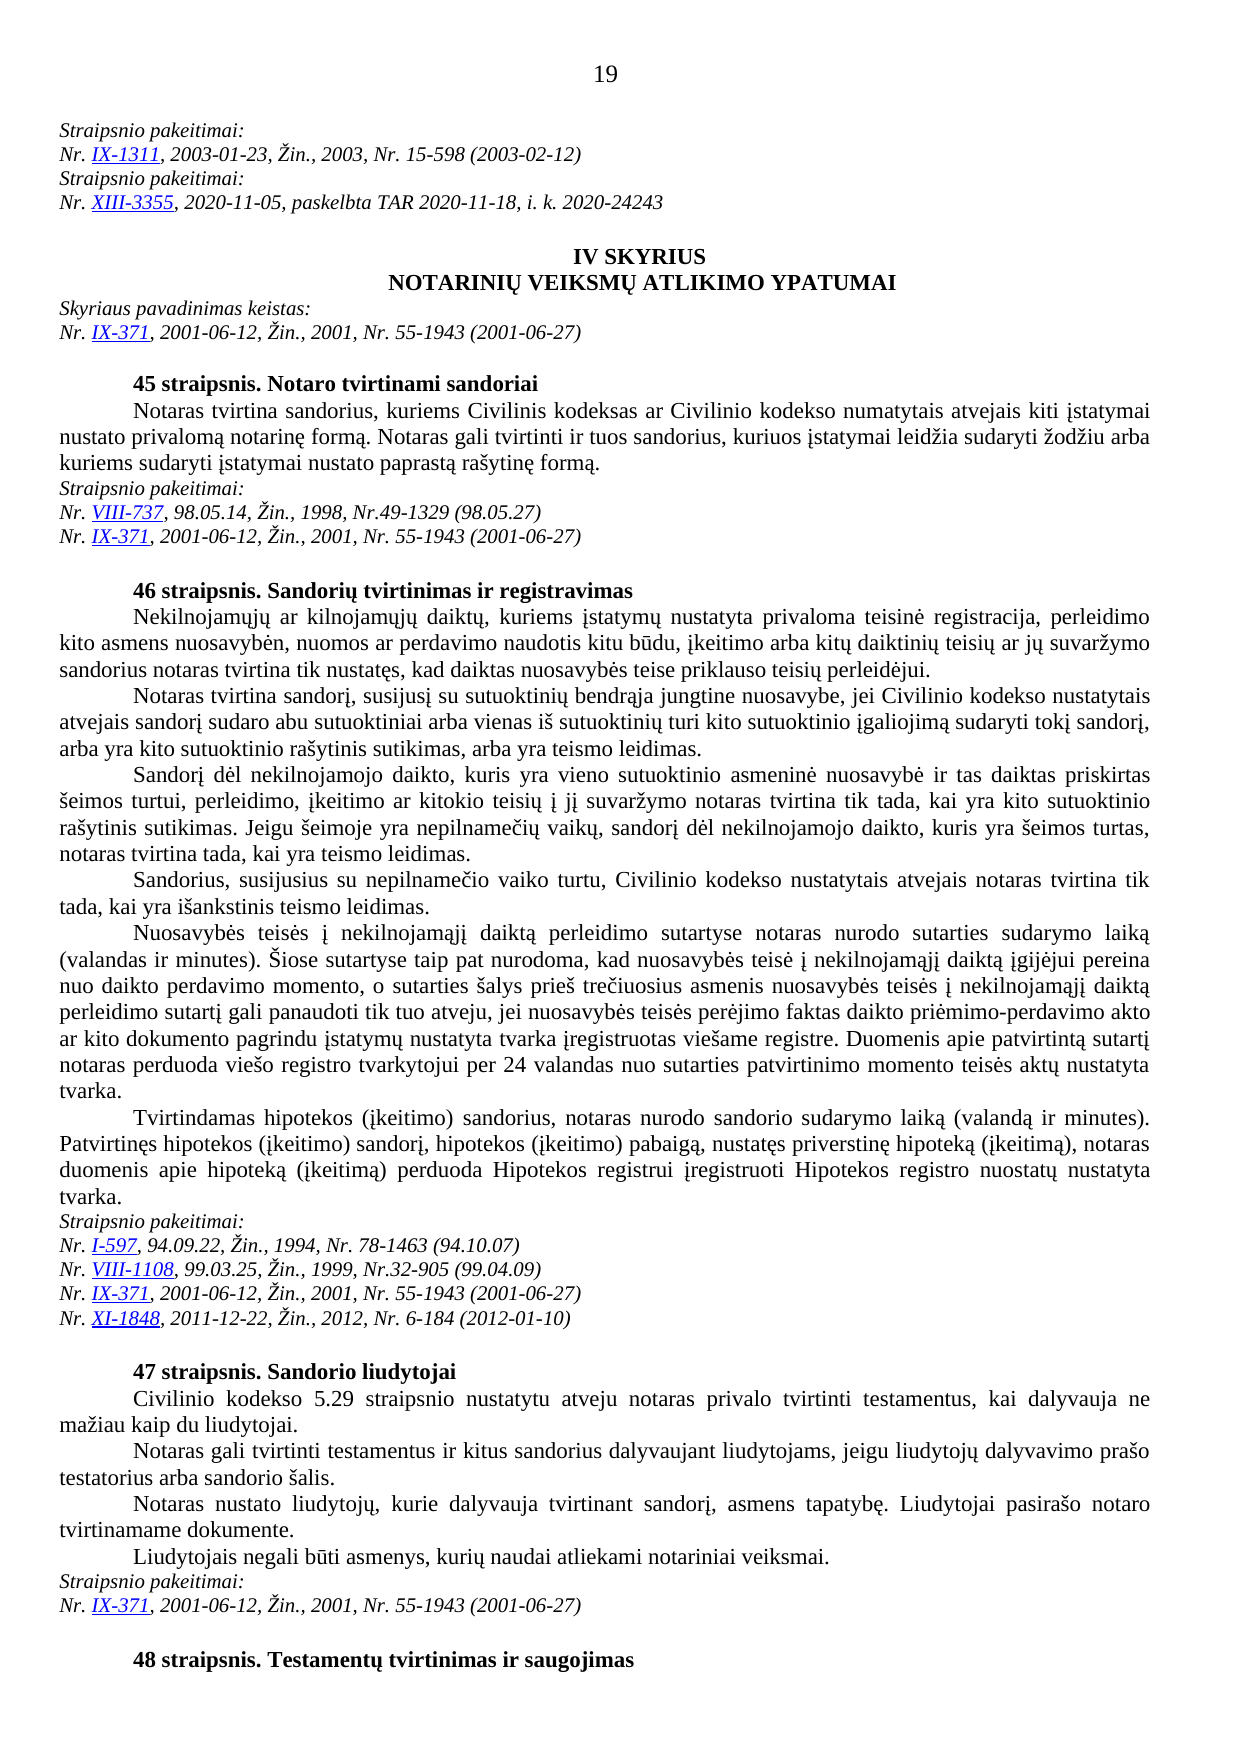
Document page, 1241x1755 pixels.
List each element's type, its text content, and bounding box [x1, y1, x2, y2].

text Straipsnio pakeitimai: [59, 476, 1152, 500]
text Liudytojais negali būti asmenys, kurių naudai atliekami notariniai veiksmai. [59, 1543, 1152, 1569]
text 48 straipsnis. Testamentų tvirtinimas ir saugojimas [59, 1646, 1152, 1672]
text Civilinio kodekso 5.29 straipsnio nustatytu atveju notaras privalo tvirtinti testamentus, kai dalyvauja ne mažiau kaip du liudytojai. [59, 1384, 1152, 1437]
text Nr. XI-1848, 2011-12-22, Žin., 2012, Nr. 6-184 (2012-01-10) [59, 1305, 1152, 1329]
text Nr. VIII-1108, 99.03.25, Žin., 1999, Nr.32-905 (99.04.09) [59, 1257, 1152, 1281]
text Nr. IX-371, 2001-06-12, Žin., 2001, Nr. 55-1943 (2001-06-27) [59, 320, 1152, 344]
text Notaras tvirtina sandorį, susijusį su sutuoktinių bendrąja jungtine nuosavybe, jei Civilinio kodekso nustatytais atvejais sandorį sudaro abu sutuoktiniai arba vienas iš sutuoktinių turi kito sutuoktinio įgaliojimą sudaryti tokį sandorį, arba yra kito sutuoktinio rašytinis sutikimas, arba yra teismo leidimas. [59, 682, 1152, 761]
text Straipsnio pakeitimai: [59, 166, 1152, 190]
text Sandorį dėl nekilnojamojo daikto, kuris yra vieno sutuoktinio asmeninė nuosavybė ir tas daiktas priskirtas šeimos turtui, perleidimo, įkeitimo ar kitokio teisių į jį suvaržymo notaras tvirtina tik tada, kai yra kito sutuoktinio rašytinis sutikimas. Jeigu šeimoje yra nepilnamečių vaikų, sandorį dėl nekilnojamojo daikto, kuris yra šeimos turtas, notaras tvirtina tada, kai yra teismo leidimas. [59, 761, 1152, 867]
text Nr. XIII-3355, 2020-11-05, paskelbta TAR 2020-11-18, i. k. 2020-24243 [59, 190, 1152, 214]
text Notaras tvirtina sandorius, kuriems Civilinis kodeksas ar Civilinio kodekso numatytais atvejais kiti įstatymai nustato privalomą notarinę formą. Notaras gali tvirtinti ir tuos sandorius, kuriuos įstatymai leidžia sudaryti žodžiu arba kuriems sudaryti įstatymai nustato paprastą rašytinę formą. [59, 397, 1152, 476]
text Straipsnio pakeitimai: [59, 118, 1152, 142]
subtitle IV SKYRIUS [59, 243, 1152, 269]
text Nr. I-597, 94.09.22, Žin., 1994, Nr. 78-1463 (94.10.07) [59, 1233, 1152, 1257]
text Nr. IX-371, 2001-06-12, Žin., 2001, Nr. 55-1943 (2001-06-27) [59, 1593, 1152, 1617]
subtitle NOTARINIŲ VEIKSMŲ ATLIKIMO YPATUMAI [59, 269, 1152, 296]
text Straipsnio pakeitimai: [59, 1569, 1152, 1593]
text 47 straipsnis. Sandorio liudytojai [59, 1358, 1152, 1384]
text Straipsnio pakeitimai: [59, 1209, 1152, 1233]
text Nr. VIII-737, 98.05.14, Žin., 1998, Nr.49-1329 (98.05.27) [59, 500, 1152, 524]
text Notaras nustato liudytojų, kurie dalyvauja tvirtinant sandorį, asmens tapatybę. Liudytojai pasirašo notaro tvirtinamame dokumente. [59, 1490, 1152, 1543]
text Nuosavybės teisės į nekilnojamąjį daiktą perleidimo sutartyse notaras nurodo sutarties sudarymo laiką (valandas ir minutes). Šiose sutartyse taip pat nurodoma, kad nuosavybės teisė į nekilnojamąjį daiktą įgijėjui pereina nuo daikto perdavimo momento, o sutarties šalys prieš trečiuosius asmenis nuosavybės teisės į nekilnojamąjį daiktą perleidimo sutartį gali panaudoti tik tuo atveju, jei nuosavybės teisės perėjimo faktas daikto priėmimo-perdavimo akto ar kito dokumento pagrindu įstatymų nustatyta tvarka įregistruotas viešame registre. Duomenis apie patvirtintą sutartį notaras perduoda viešo registro tvarkytojui per 24 valandas nuo sutarties patvirtinimo momento teisės aktų nustatyta tvarka. [59, 919, 1152, 1104]
text Skyriaus pavadinimas keistas: [59, 296, 1152, 320]
text Notaras gali tvirtinti testamentus ir kitus sandorius dalyvaujant liudytojams, jeigu liudytojų dalyvavimo prašo testatorius arba sandorio šalis. [59, 1437, 1152, 1490]
text 46 straipsnis. Sandorių tvirtinimas ir registravimas [59, 577, 1152, 603]
text Nekilnojamųjų ar kilnojamųjų daiktų, kuriems įstatymų nustatyta privaloma teisinė registracija, perleidimo kito asmens nuosavybėn, nuomos ar perdavimo naudotis kitu būdu, įkeitimo arba kitų daiktinių teisių ar jų suvaržymo sandorius notaras tvirtina tik nustatęs, kad daiktas nuosavybės teise priklauso teisių perleidėjui. [59, 603, 1152, 682]
text Nr. IX-371, 2001-06-12, Žin., 2001, Nr. 55-1943 (2001-06-27) [59, 524, 1152, 548]
text Tvirtindamas hipotekos (įkeitimo) sandorius, notaras nurodo sandorio sudarymo laiką (valandą ir minutes). Patvirtinęs hipotekos (įkeitimo) sandorį, hipotekos (įkeitimo) pabaigą, nustatęs priverstinę hipoteką (įkeitimą), notaras duomenis apie hipoteką (įkeitimą) perduoda Hipotekos registrui įregistruoti Hipotekos registro nuostatų nustatyta tvarka. [59, 1104, 1152, 1209]
text 45 straipsnis. Notaro tvirtinami sandoriai [59, 370, 1152, 397]
text Nr. IX-1311, 2003-01-23, Žin., 2003, Nr. 15-598 (2003-02-12) [59, 142, 1152, 166]
text Sandorius, susijusius su nepilnamečio vaiko turtu, Civilinio kodekso nustatytais atvejais notaras tvirtina tik tada, kai yra išankstinis teismo leidimas. [59, 867, 1152, 919]
text Nr. IX-371, 2001-06-12, Žin., 2001, Nr. 55-1943 (2001-06-27) [59, 1281, 1152, 1305]
